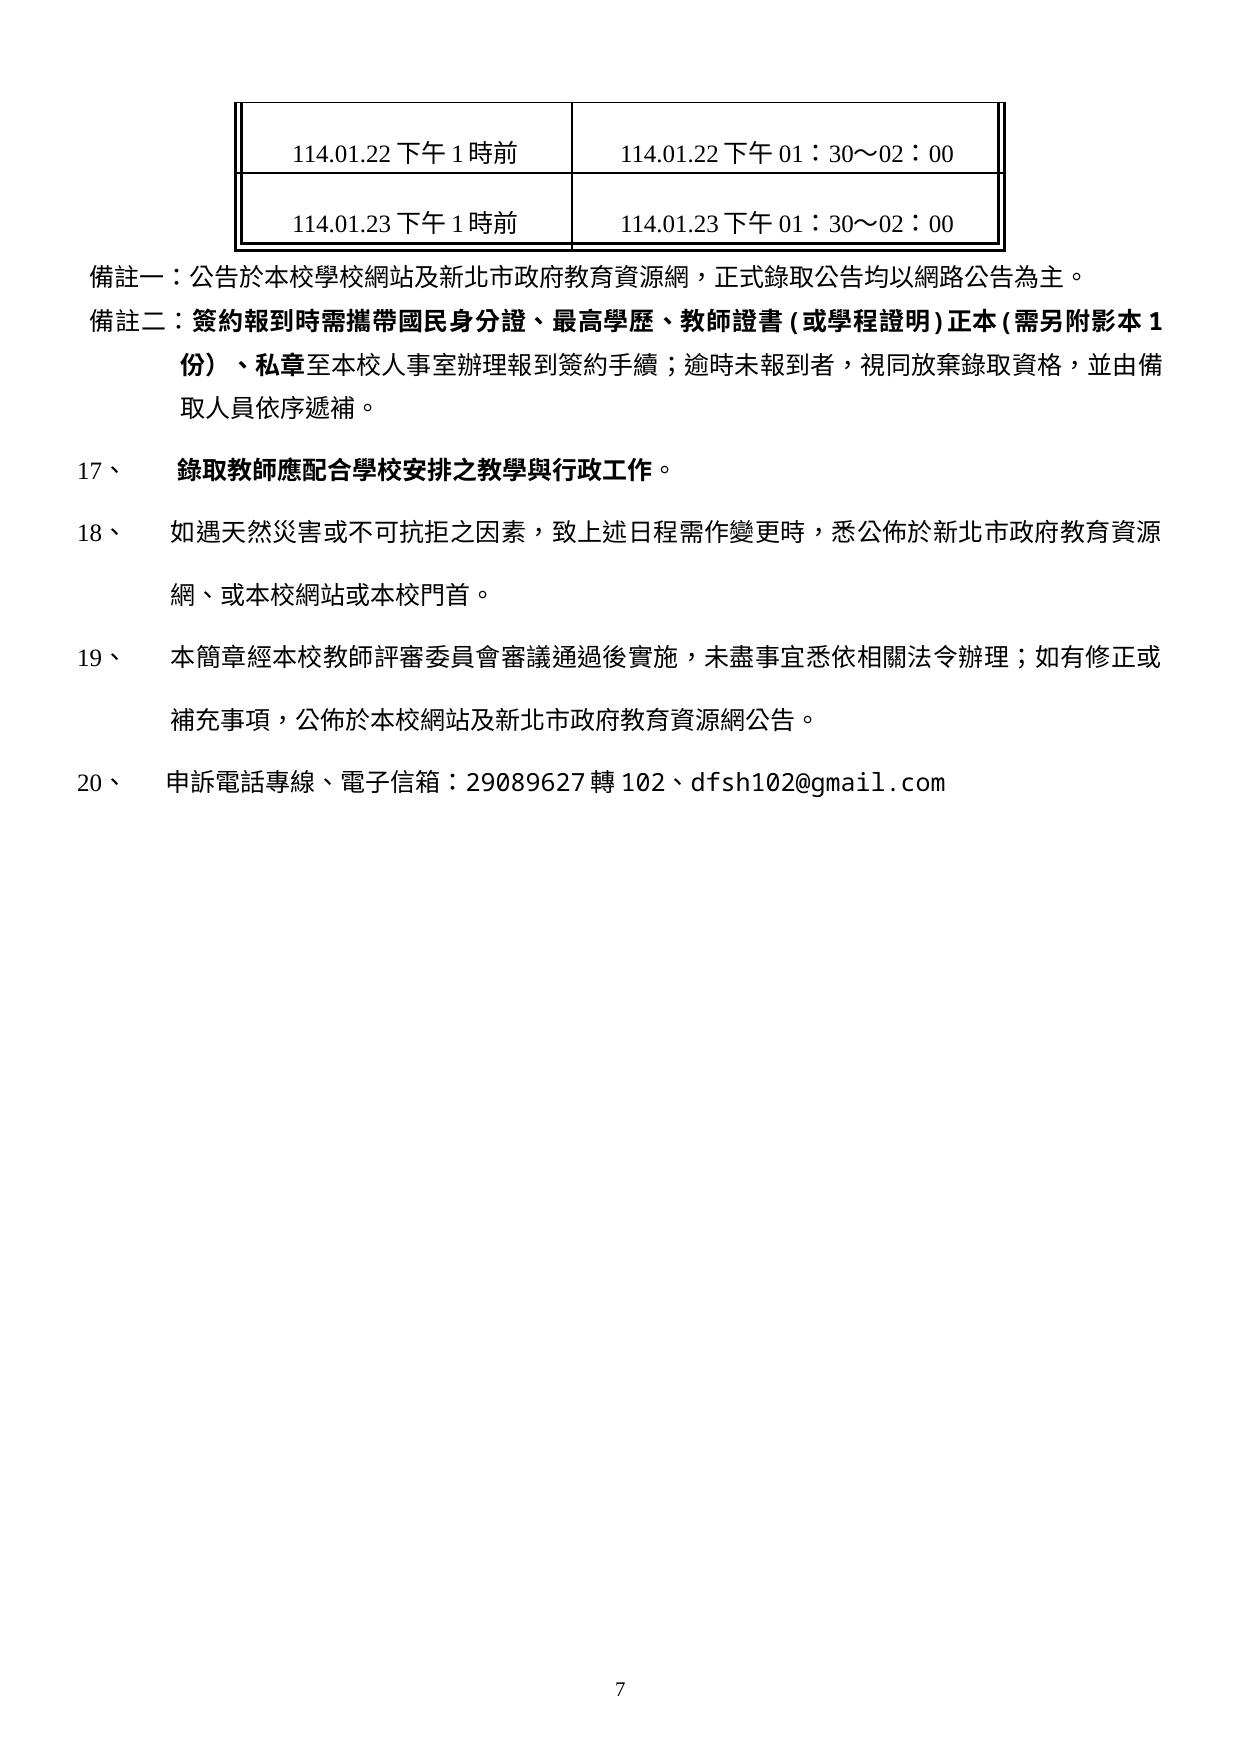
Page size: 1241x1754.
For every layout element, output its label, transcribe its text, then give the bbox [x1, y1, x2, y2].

list 申訴電話專線、電子信箱：29089627轉102、dfsh102@gmail.com [77, 739, 1163, 802]
list 如遇天然災害或不可抗拒之因素，致上述日程需作變更時，悉公佈於新北市政府教育資源網、或本校網站或本校門首。 [77, 489, 1163, 614]
text 備註二：簽約報到時需攜帶國民身分證、最高學歷、教師證書(或學程證明)正本(需另附影本1份）、私章至本校人事室辦理報到簽約手續；逾時未報到者，視同放棄錄取資格，並由備取人員依序遞補。 [89, 295, 1163, 427]
list 本簡章經本校教師評審委員會審議通過後實施，未盡事宜悉依相關法令辦理；如有修正或補充事項，公佈於本校網站及新北市政府教育資源網公告。 [77, 614, 1163, 739]
list 錄取教師應配合學校安排之教學與行政工作。 [77, 427, 1163, 489]
table_cell 114.01.23下午01：30～02：00 [573, 174, 997, 242]
table_cell 114.01.23下午1時前 [243, 174, 571, 242]
table_cell 114.01.22下午01：30～02：00 [573, 103, 997, 172]
text 備註一：公告於本校學校網站及新北市政府教育資源網，正式錄取公告均以網路公告為主。 [89, 252, 1163, 295]
table_cell 114.01.22下午1時前 [243, 103, 571, 172]
